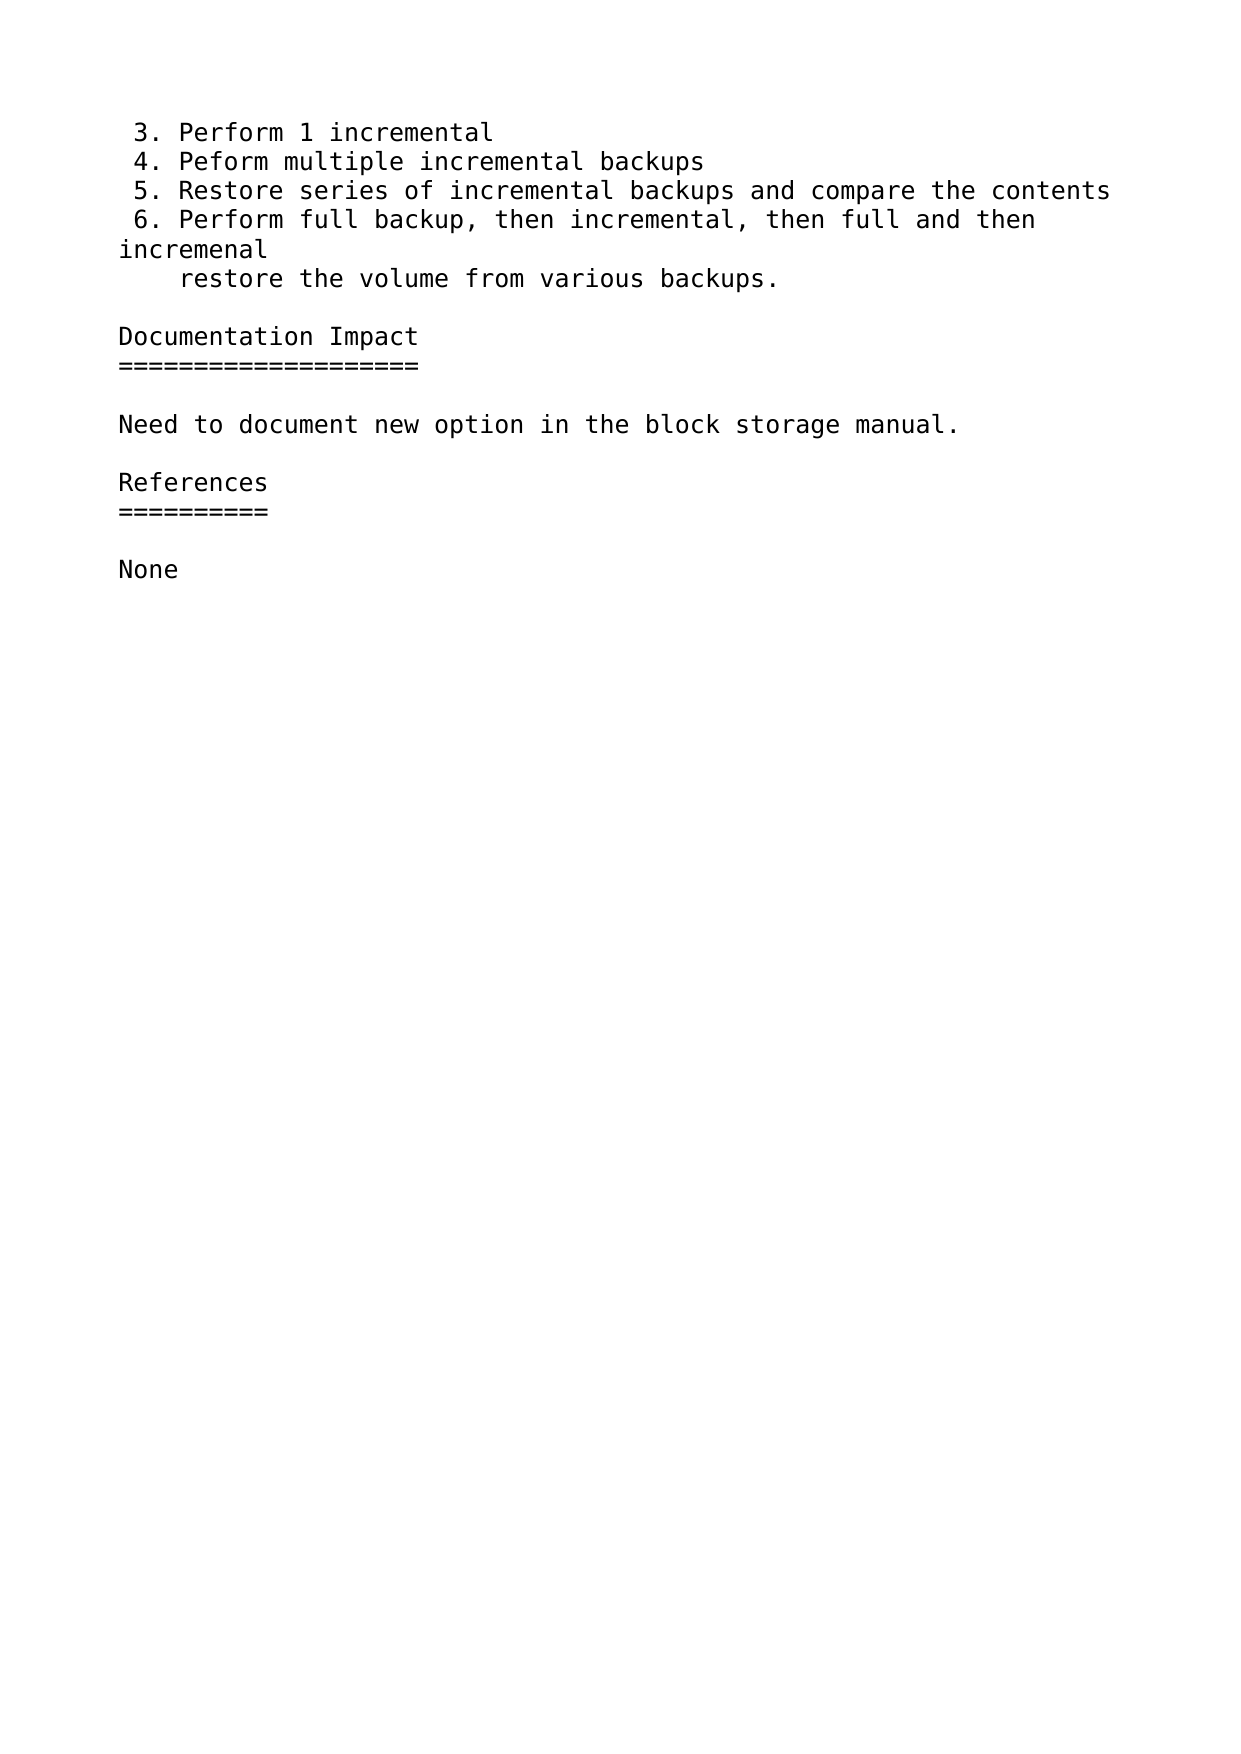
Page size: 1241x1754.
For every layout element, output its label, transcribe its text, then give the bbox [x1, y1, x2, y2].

text 3. Perform 1 incremental 4. Peform multiple incremental backups 5. Restore series of incremental backups and compare the contents 6. Perform full backup, then incremental, then full and then incremenal restore the volume from various backups. Documentation Impact ==================== Need to document new option in the block storage manual. References ========== None [118, 118, 1122, 585]
